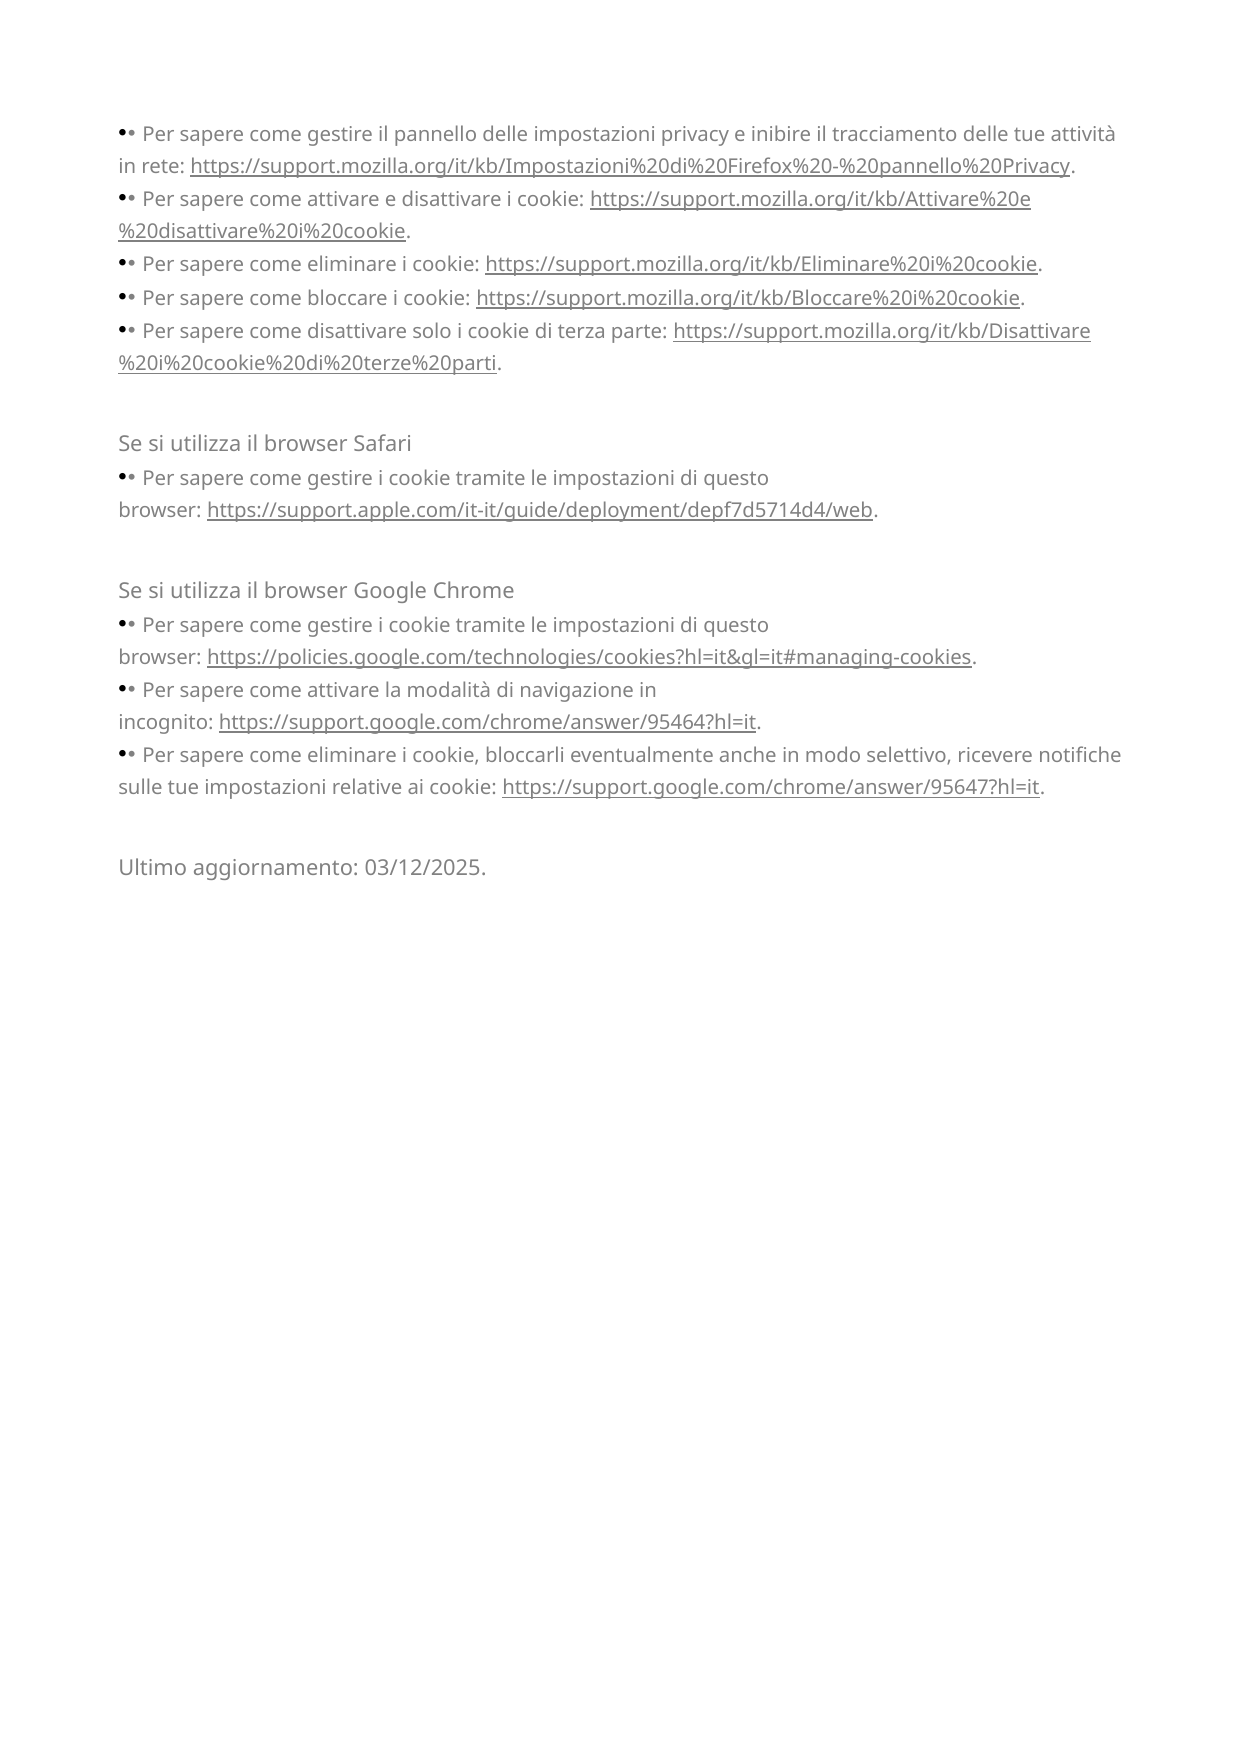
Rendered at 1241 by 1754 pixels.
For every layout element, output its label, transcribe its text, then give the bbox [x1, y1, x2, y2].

list • Per sapere come eliminare i cookie, bloccarli eventualmente anche in modo selettivo, ricevere notifiche sulle tue impostazioni relative ai cookie: https://support.google.com/chrome/answer/95647?hl=it. [118, 739, 1122, 801]
text Se si utilizza il browser Safari [118, 428, 1122, 458]
text Se si utilizza il browser Google Chrome [118, 575, 1122, 605]
list • Per sapere come attivare e disattivare i cookie: https://support.mozilla.org/it/kb/Attivare%20e%20disattivare%20i%20cookie. [118, 183, 1122, 244]
text Ultimo aggiornamento: 03/12/2025. [118, 852, 1122, 882]
list • Per sapere come eliminare i cookie: https://support.mozilla.org/it/kb/Eliminare%20i%20cookie. [118, 248, 1122, 278]
list • Per sapere come gestire i cookie tramite le impostazioni di questo browser: https://support.apple.com/it-it/guide/deployment/depf7d5714d4/web. [118, 462, 1122, 523]
list • Per sapere come gestire i cookie tramite le impostazioni di questo browser: https://policies.google.com/technologies/cookies?hl=it&gl=it#managing-cookies. [118, 609, 1122, 670]
list • Per sapere come attivare la modalità di navigazione in incognito: https://support.google.com/chrome/answer/95464?hl=it. [118, 674, 1122, 736]
list • Per sapere come bloccare i cookie: https://support.mozilla.org/it/kb/Bloccare%20i%20cookie. [118, 282, 1122, 311]
list • Per sapere come disattivare solo i cookie di terza parte: https://support.mozilla.org/it/kb/Disattivare%20i%20cookie%20di%20terze%20parti. [118, 316, 1122, 377]
list • Per sapere come gestire il pannello delle impostazioni privacy e inibire il tracciamento delle tue attività in rete: https://support.mozilla.org/it/kb/Impostazioni%20di%20Firefox%20-%20pannello%20Privacy. [118, 118, 1122, 179]
